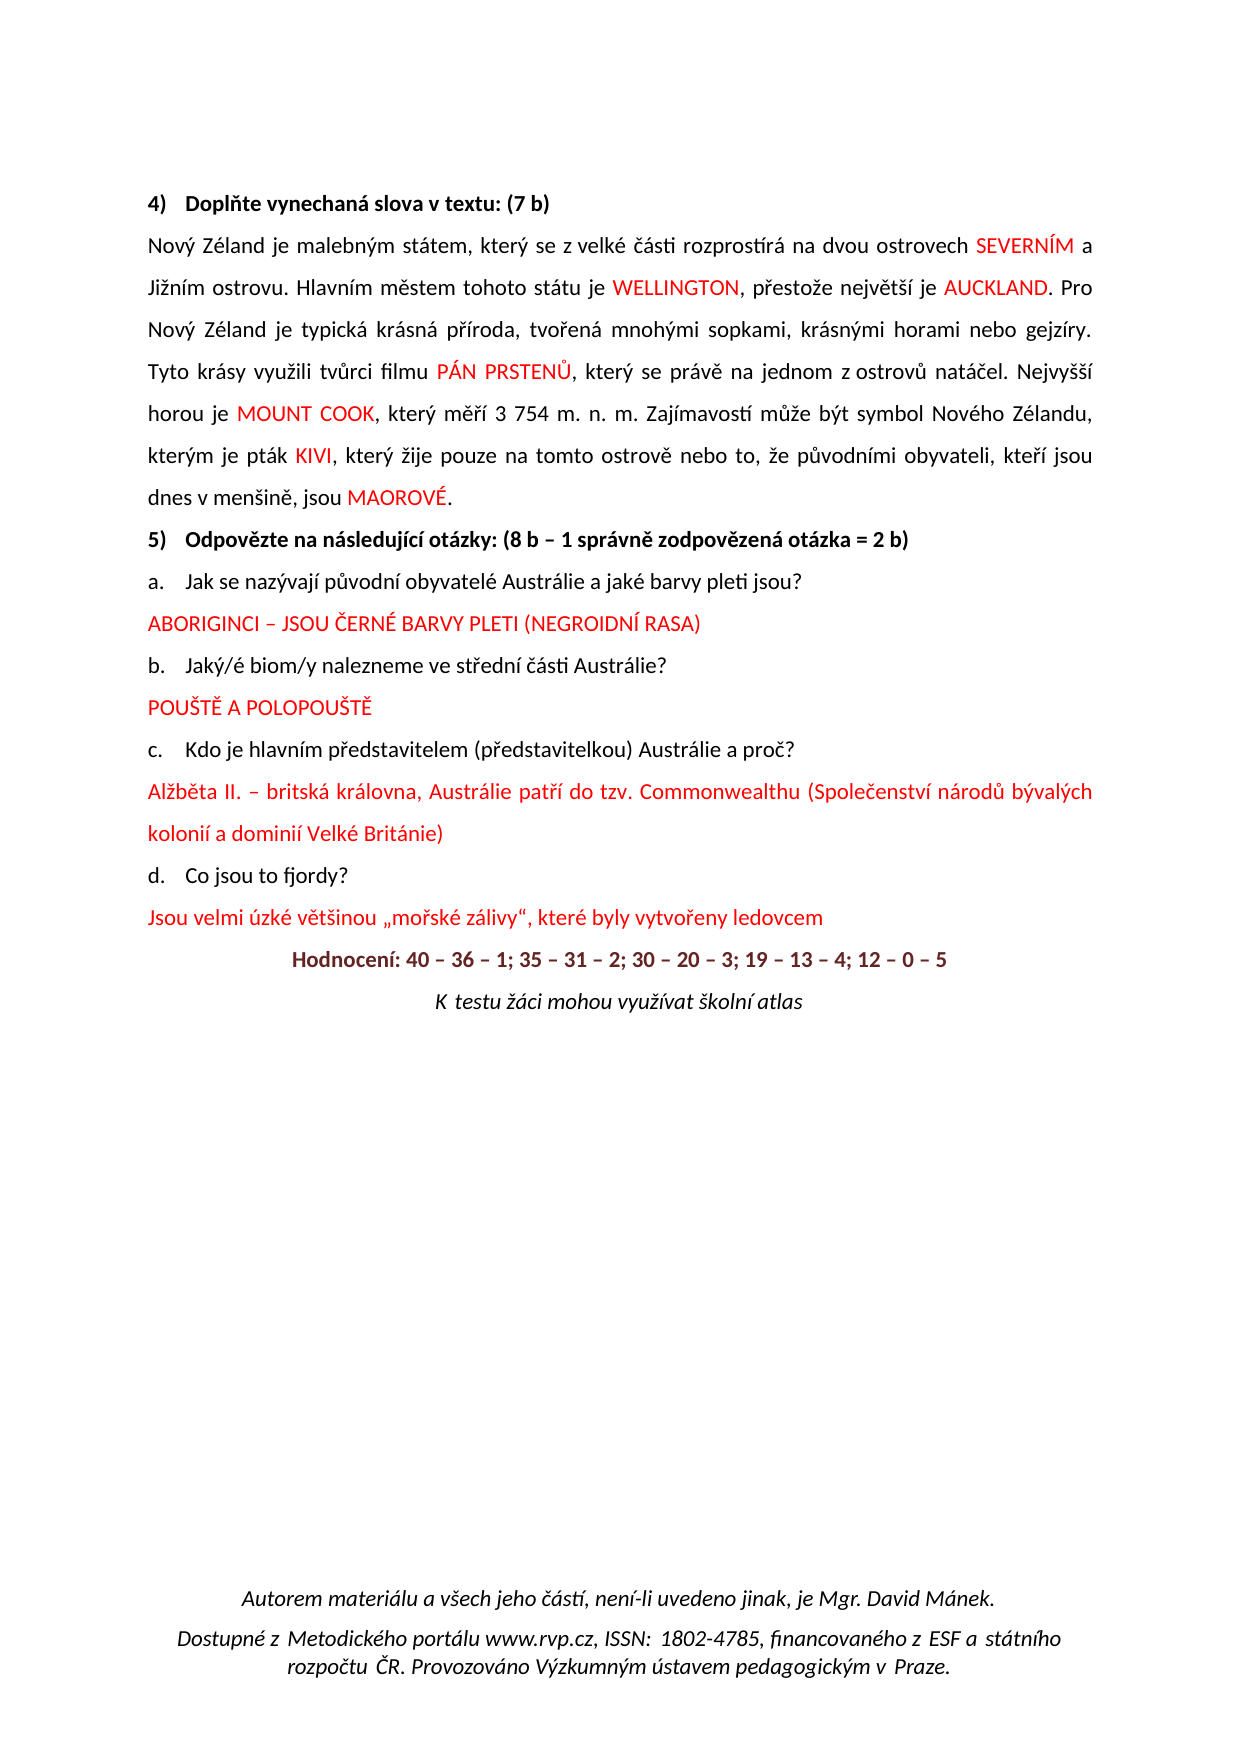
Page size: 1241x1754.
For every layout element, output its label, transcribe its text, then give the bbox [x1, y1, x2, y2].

list Jak se nazývají původní obyvatelé Austrálie a jaké barvy pleti jsou? [148, 567, 1093, 595]
list Doplňte vynechaná slova v textu: (7 b) [148, 189, 1093, 218]
text Nový Zéland je malebným státem, který se z velké části rozprostírá na dvou ostrovech SEVERNÍM a Jižním ostrovu. Hlavním městem tohoto státu je WELLINGTON, přestože největší je AUCKLAND. Pro Nový Zéland je typická krásná příroda, tvořená mnohými sopkami, krásnými horami nebo gejzíry. Tyto krásy využili tvůrci filmu PÁN PRSTENŮ, který se právě na jednom z ostrovů natáčel. Nejvyšší horou je MOUNT COOK, který měří 3 754 m. n. m. Zajímavostí může být symbol Nového Zélandu, kterým je pták KIVI, který žije pouze na tomto ostrově nebo to, že původními obyvateli, kteří jsou dnes v menšině, jsou MAOROVÉ. [148, 232, 1093, 511]
text ABORIGINCI – JSOU ČERNÉ BARVY PLETI (NEGROIDNÍ RASA) [148, 609, 1093, 637]
text K testu žáci mohou využívat školní atlas [148, 987, 1093, 1015]
list Co jsou to fjordy? [148, 861, 1093, 889]
text Hodnocení: 40 – 36 – 1; 35 – 31 – 2; 30 – 20 – 3; 19 – 13 – 4; 12 – 0 – 5 [148, 945, 1093, 973]
text Jsou velmi úzké většinou „mořské zálivy“, které byly vytvořeny ledovcem [148, 903, 1093, 931]
list Odpovězte na následující otázky: (8 b – 1 správně zodpovězená otázka = 2 b) [148, 525, 1093, 553]
text POUŠTĚ A POLOPOUŠTĚ [148, 693, 1093, 721]
text Alžběta II. – britská královna, Austrálie patří do tzv. Commonwealthu (Společenství národů bývalých kolonií a dominií Velké Británie) [148, 777, 1093, 847]
list Kdo je hlavním představitelem (představitelkou) Austrálie a proč? [148, 735, 1093, 763]
list Jaký/é biom/y nalezneme ve střední části Austrálie? [148, 651, 1093, 679]
